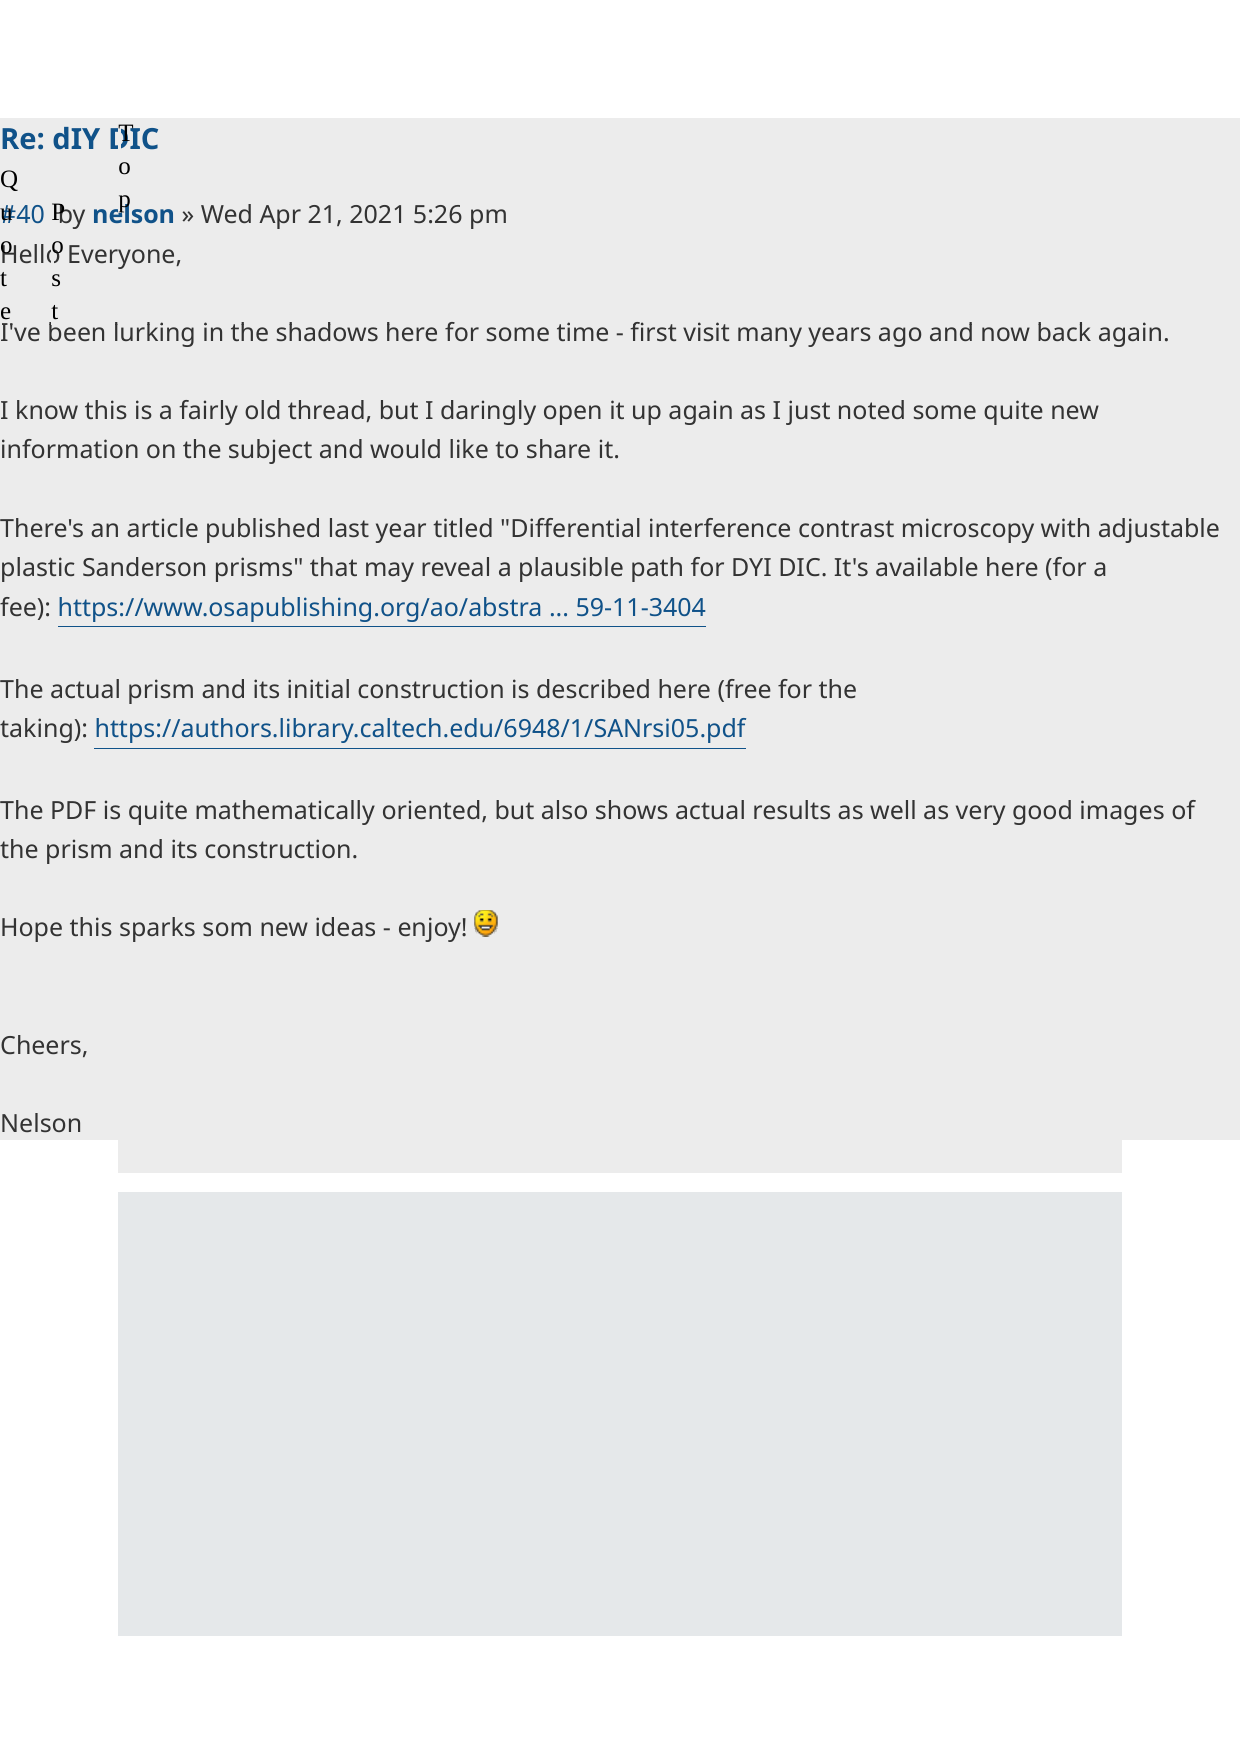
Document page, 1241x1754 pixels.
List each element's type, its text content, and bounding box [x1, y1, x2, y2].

subtitle Re: dIY DIC [121, 118, 959, 158]
text #40 by nelson » Wed Apr 21, 2021 5:26 pm [2, 197, 51, 231]
text Hello Everyone, I've been lurking in the shadows here for some time - first visit many years ago and now back again. I know this is a fairly old thread, but I daringly open it up again as I just noted some quite new information on the subject and would like to share it. There's an article published last year titled "Differential interference contrast microscopy with adjustable plastic Sanderson prisms" that may reveal a plausible path for DYI DIC. It's available here (for a fee): https://www.osapublishing.org/ao/abstra ... 59-11-3404 The actual prism and its initial construction is described here (free for the taking): https://authors.library.caltech.edu/6948/1/SANrsi05.pdf The PDF is quite mathematically oriented, but also shows actual results as well as very good images of the prism and its construction. Hope this sparks som new ideas - enjoy! Cheers, Nelson [0, 236, 1240, 1140]
picture [474, 910, 498, 937]
subtitle Re: dIY DIC [0, 118, 118, 158]
text #40 by nelson » Wed Apr 21, 2021 5:26 pm [54, 197, 1240, 231]
